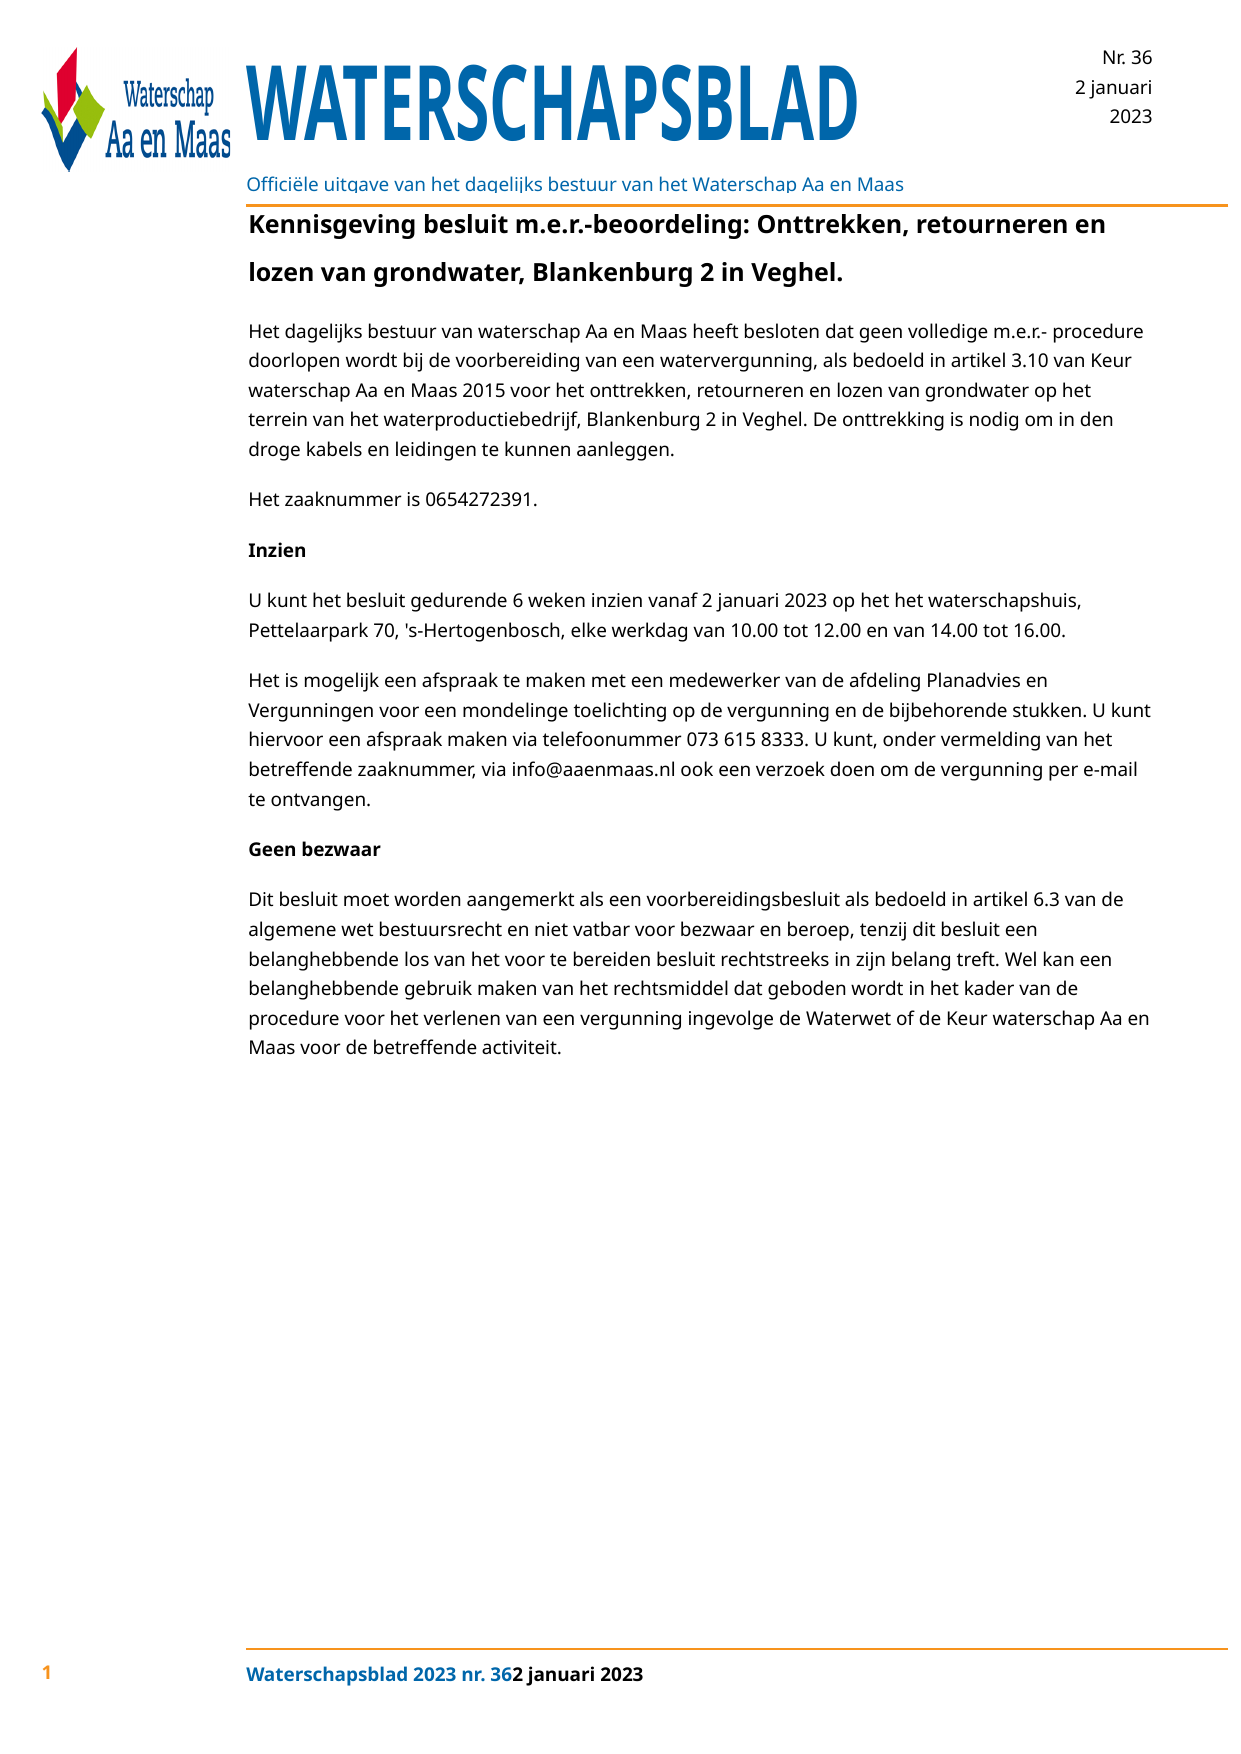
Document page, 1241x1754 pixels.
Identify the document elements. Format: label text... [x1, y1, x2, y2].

text Het zaaknummer is 0654272391. [248, 487, 1152, 512]
text Inzien [248, 537, 1152, 563]
text U kunt het besluit gedurende 6 weken inzien vanaf 2 januari 2023 op het het waterschapshuis, Pettelaarpark 70, 's-Hertogenbosch, elke werkdag van 10.00 tot 12.00 en van 14.00 tot 16.00. [248, 587, 1152, 643]
text Het is mogelijk een afspraak te maken met een medewerker van de afdeling Planadvies en Vergunningen voor een mondelinge toelichting op de vergunning en de bijbehorende stukken. U kunt hiervoor een afspraak maken via telefoonummer 073 615 8333. U kunt, onder vermelding van het betreffende zaaknummer, via info@aaenmaas.nl ook een verzoek doen om de vergunning per e-mail te ontvangen. [248, 667, 1152, 812]
picture [41, 47, 231, 172]
text Geen bezwaar [248, 836, 1152, 862]
text Het dagelijks bestuur van waterschap Aa en Maas heeft besloten dat geen volledige m.e.r.- procedure doorlopen wordt bij de voorbereiding van een watervergunning, als bedoeld in artikel 3.10 van Keur waterschap Aa en Maas 2015 voor het onttrekken, retourneren en lozen van grondwater op het terrein van het waterproductiebedrijf, Blankenburg 2 in Veghel. De onttrekking is nodig om in den droge kabels en leidingen te kunnen aanleggen. [248, 318, 1152, 462]
text Kennisgeving besluit m.e.r.-beoordeling: Onttrekken, retourneren en lozen van grondwater, Blankenburg 2 in Veghel. [248, 207, 1152, 288]
text Dit besluit moet worden aangemerkt als een voorbereidingsbesluit als bedoeld in artikel 6.3 van de algemene wet bestuursrecht en niet vatbar voor bezwaar en beroep, tenzij dit besluit een belanghebbende los van het voor te bereiden besluit rechtstreeks in zijn belang treft. Wel kan een belanghebbende gebruik maken van het rechtsmiddel dat geboden wordt in het kader van de procedure voor het verlenen van een vergunning ingevolge de Waterwet of de Keur waterschap Aa en Maas voor de betreffende activiteit. [248, 887, 1152, 1060]
